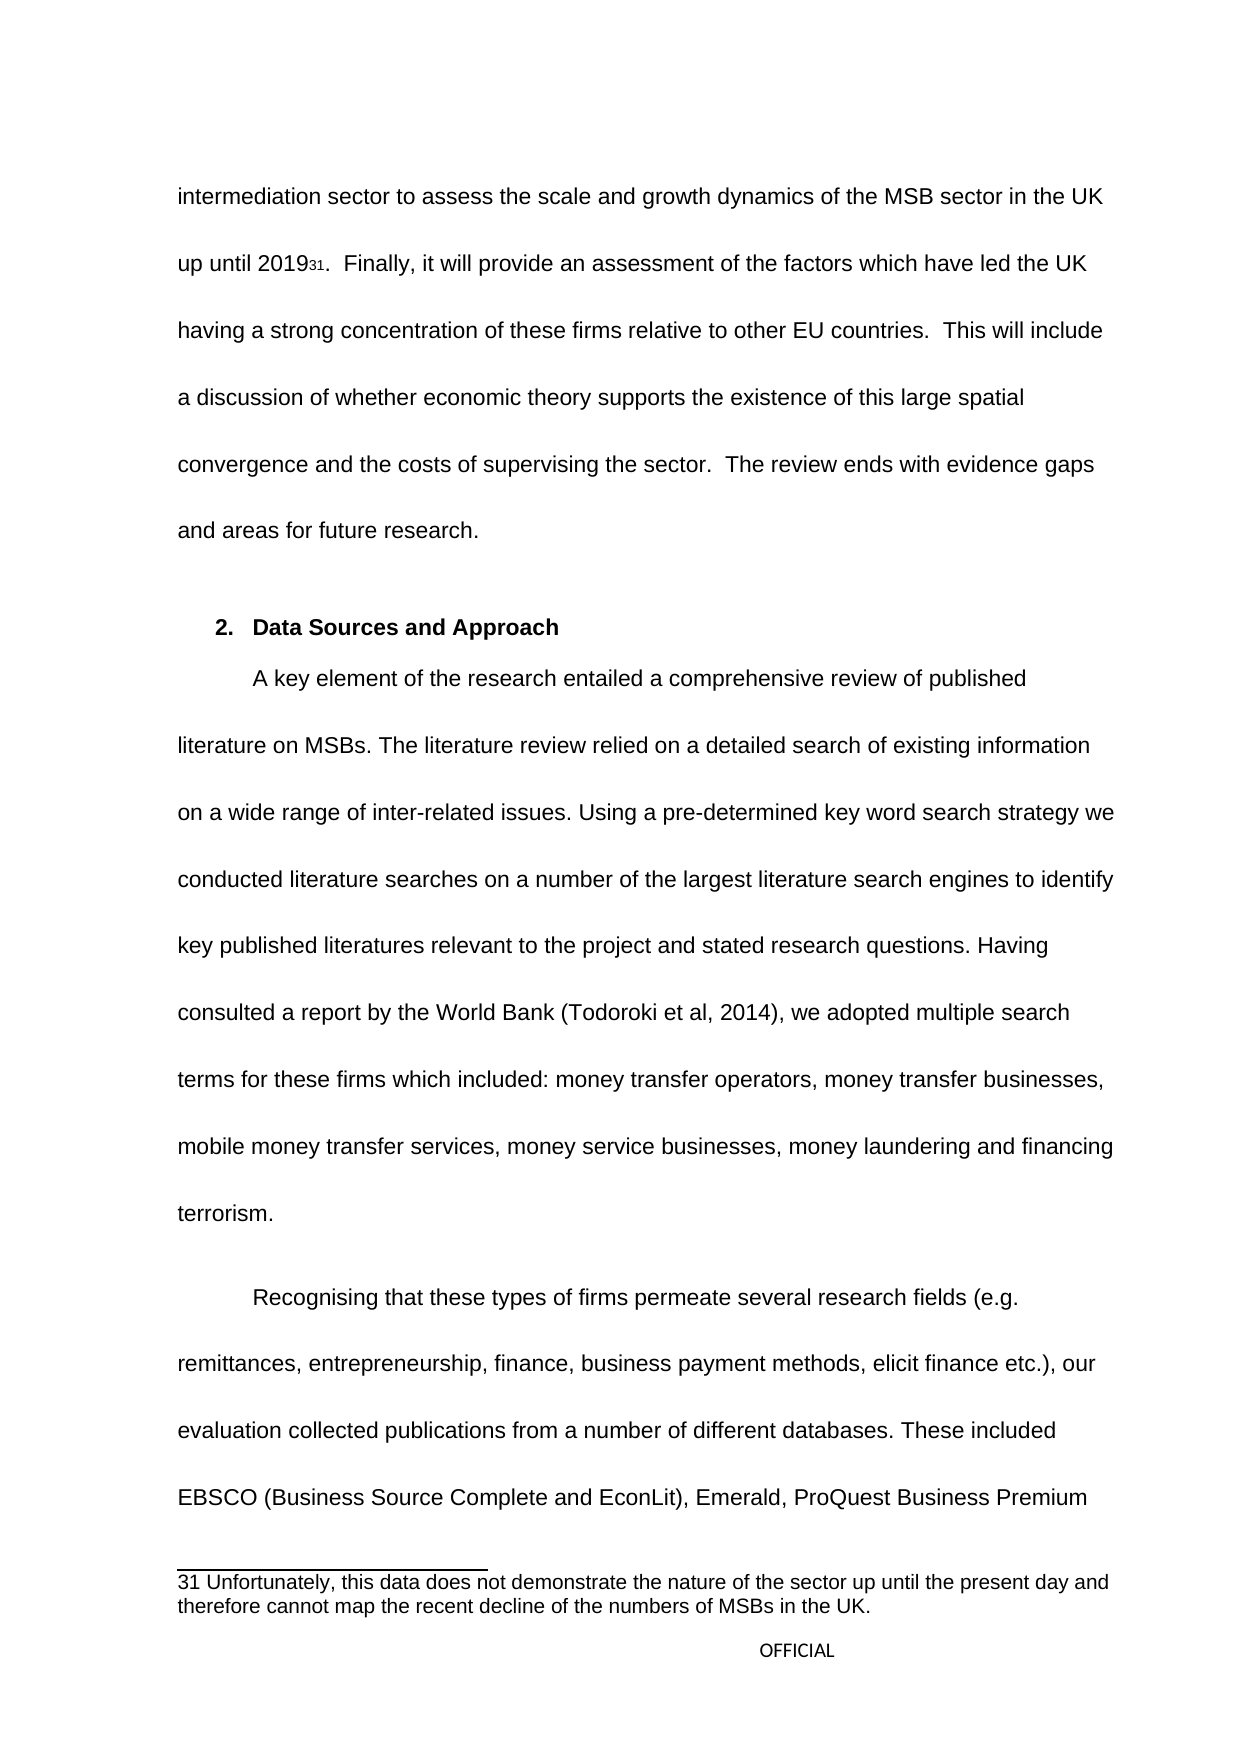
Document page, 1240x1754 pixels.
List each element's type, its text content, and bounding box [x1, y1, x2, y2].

text A key element of the research entailed a comprehensive review of published literature on MSBs. The literature review relied on a detailed search of existing information on a wide range of inter-related issues. Using a pre-determined key word search strategy we conducted literature searches on a number of the largest literature search engines to identify key published literatures relevant to the project and stated research questions. Having consulted a report by the World Bank (Todoroki et al, 2014), we adopted multiple search terms for these firms which included: money transfer operators, money transfer businesses, mobile money transfer services, money service businesses, money laundering and financing terrorism. [177, 665, 1115, 1233]
subtitle Data Sources and Approach [215, 613, 1115, 640]
text intermediation sector to assess the scale and growth dynamics of the MSB sector in the UK up until 2019. Finally, it will provide an assessment of the factors which have led the UK having a strong concentration of these firms relative to other EU countries. This will include a discussion of whether economic theory supports the existence of this large spatial convergence and the costs of supervising the sector. The review ends with evidence gaps and areas for future research. [177, 183, 1115, 551]
text Unfortunately, this data does not demonstrate the nature of the sector up until the present day and therefore cannot map the recent decline of the numbers of MSBs in the UK. [177, 1570, 1115, 1618]
text Recognising that these types of firms permeate several research fields (e.g. remittances, entrepreneurship, finance, business payment methods, elicit finance etc.), our evaluation collected publications from a number of different databases. These included EBSCO (Business Source Complete and EconLit), Emerald, ProQuest Business Premium [177, 1283, 1115, 1517]
